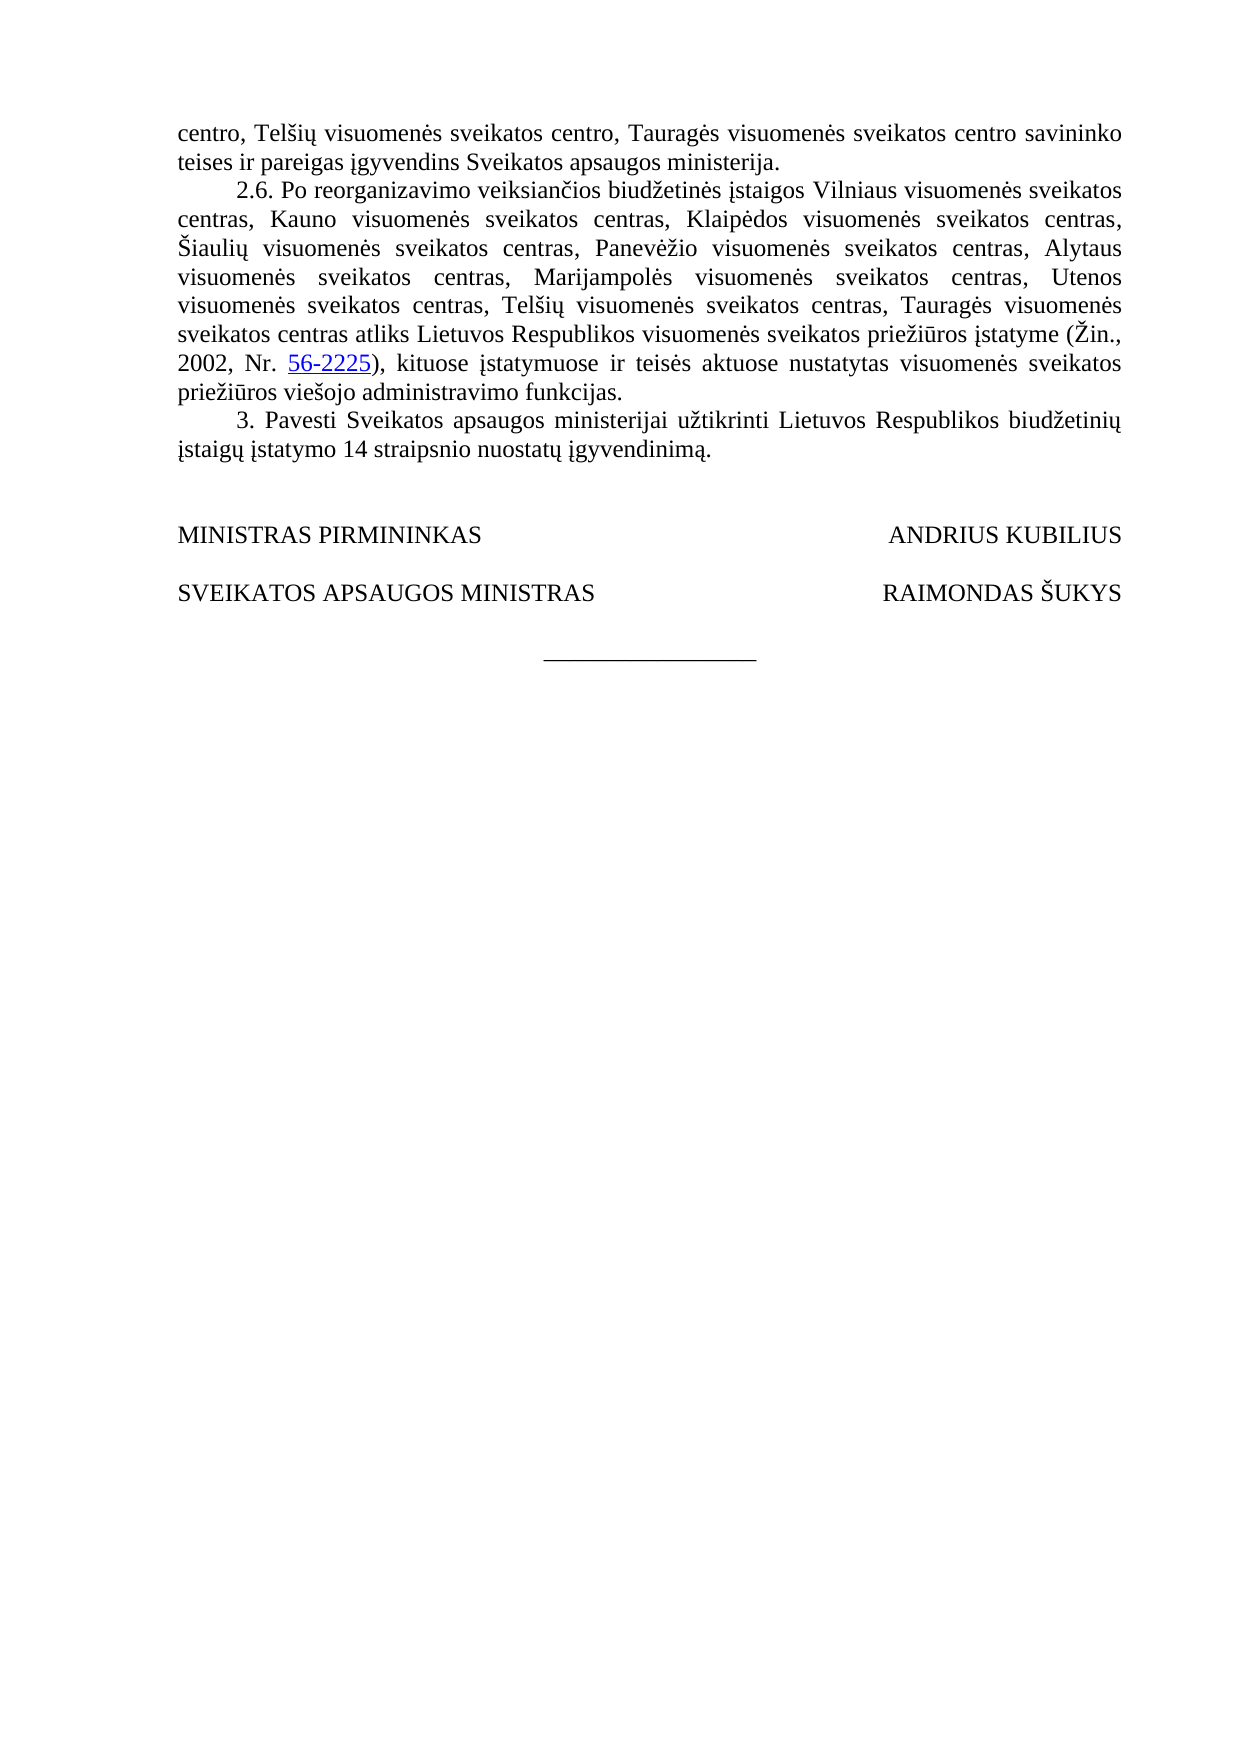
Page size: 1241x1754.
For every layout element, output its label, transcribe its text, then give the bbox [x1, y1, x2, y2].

text MINISTRAS PIRMININKAS ANDRIUS KUBILIUS [177, 521, 1122, 549]
text SVEIKATOS APSAUGOS MINISTRAS RAIMONDAS ŠUKYS [177, 578, 1122, 607]
text 3. Pavesti Sveikatos apsaugos ministerijai užtikrinti Lietuvos Respublikos biudžetinių įstaigų įstatymo 14 straipsnio nuostatų įgyvendinimą. [177, 406, 1122, 463]
text _________________ [177, 636, 1122, 664]
text 2.6. Po reorganizavimo veiksiančios biudžetinės įstaigos Vilniaus visuomenės sveikatos centras, Kauno visuomenės sveikatos centras, Klaipėdos visuomenės sveikatos centras, Šiaulių visuomenės sveikatos centras, Panevėžio visuomenės sveikatos centras, Alytaus visuomenės sveikatos centras, Marijampolės visuomenės sveikatos centras, Utenos visuomenės sveikatos centras, Telšių visuomenės sveikatos centras, Tauragės visuomenės sveikatos centras atliks Lietuvos Respublikos visuomenės sveikatos priežiūros įstatyme (Žin., 2002, Nr. 56-2225), kituose įstatymuose ir teisės aktuose nustatytas visuomenės sveikatos priežiūros viešojo administravimo funkcijas. [177, 176, 1122, 406]
text centro, Telšių visuomenės sveikatos centro, Tauragės visuomenės sveikatos centro savininko teises ir pareigas įgyvendins Sveikatos apsaugos ministerija. [177, 118, 1122, 176]
